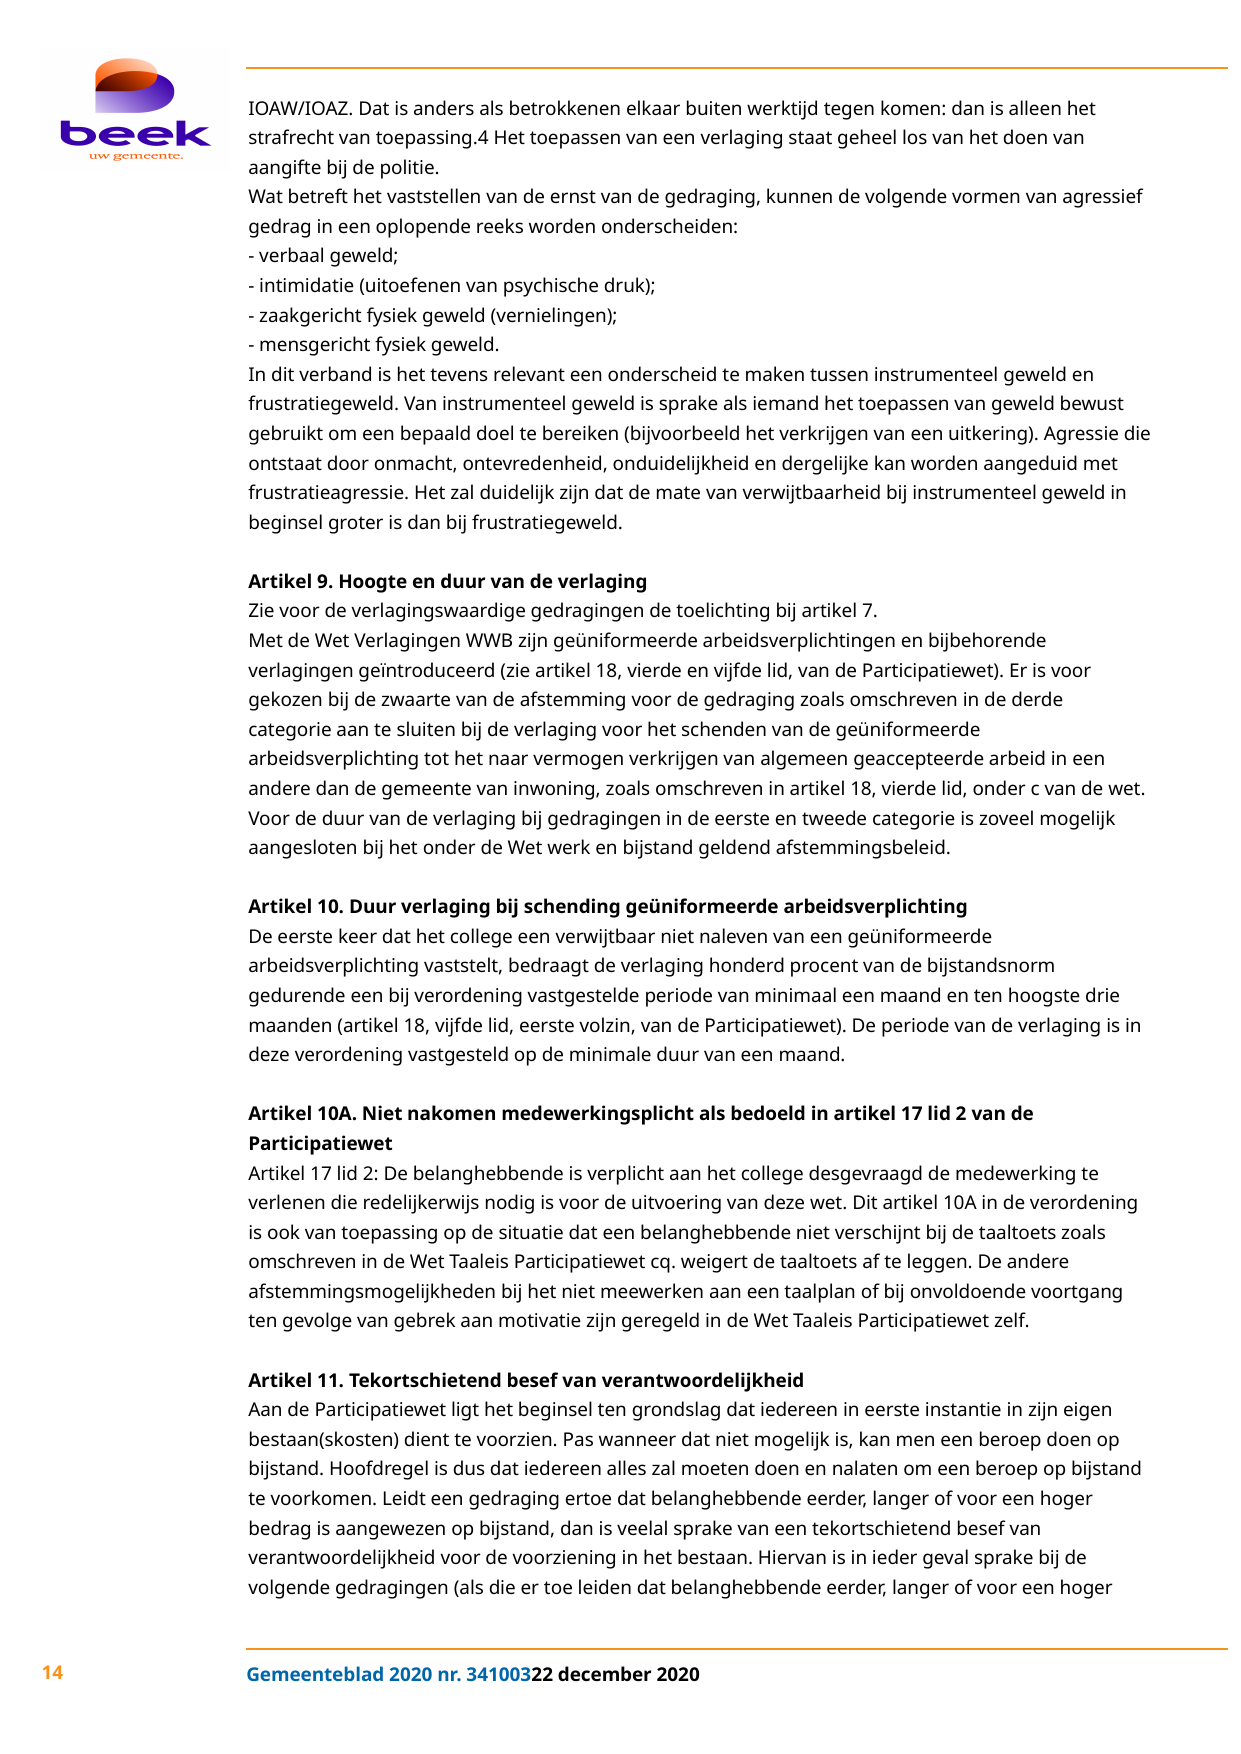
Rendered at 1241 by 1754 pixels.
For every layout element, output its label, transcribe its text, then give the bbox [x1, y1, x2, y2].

text IOAW/IOAZ. Dat is anders als betrokkenen elkaar buiten werktijd tegen komen: dan is alleen het strafrecht van toepassing.4 Het toepassen van een verlaging staat geheel los van het doen van aangifte bij de politie. [248, 95, 1152, 180]
text Artikel 10. Duur verlaging bij schending geüniformeerde arbeidsverplichting [248, 893, 1152, 919]
text Artikel 9. Hoogte en duur van de verlaging [248, 568, 1152, 594]
text Zie voor de verlagingswaardige gedragingen de toelichting bij artikel 7. [248, 598, 1152, 623]
text De eerste keer dat het college een verwijtbaar niet naleven van een geüniformeerde arbeidsverplichting vaststelt, bedraagt de verlaging honderd procent van de bijstandsnorm gedurende een bij verordening vastgestelde periode van minimaal een maand en ten hoogste drie maanden (artikel 18, vijfde lid, eerste volzin, van de Participatiewet). De periode van de verlaging is in deze verordening vastgesteld op de minimale duur van een maand. [248, 923, 1152, 1067]
text Artikel 10A. Niet nakomen medewerkingsplicht als bedoeld in artikel 17 lid 2 van de Participatiewet [248, 1101, 1152, 1156]
text Artikel 17 lid 2: De belanghebbende is verplicht aan het college desgevraagd de medewerking te verlenen die redelijkerwijs nodig is voor de uitvoering van deze wet. Dit artikel 10A in de verordening is ook van toepassing op de situatie dat een belanghebbende niet verschijnt bij de taaltoets zoals omschreven in de Wet Taaleis Participatiewet cq. weigert de taaltoets af te leggen. De andere afstemmingsmogelijkheden bij het niet meewerken aan een taalplan of bij onvoldoende voortgang ten gevolge van gebrek aan motivatie zijn geregeld in de Wet Taaleis Participatiewet zelf. [248, 1160, 1152, 1333]
text - verbaal geweld; [248, 243, 1152, 268]
text - mensgericht fysiek geweld. [248, 331, 1152, 357]
text - intimidatie (uitoefenen van psychische druk); [248, 272, 1152, 298]
text In dit verband is het tevens relevant een onderscheid te maken tussen instrumenteel geweld en frustratiegeweld. Van instrumenteel geweld is sprake als iemand het toepassen van geweld bewust gebruikt om een bepaald doel te bereiken (bijvoorbeeld het verkrijgen van een uitkering). Agressie die ontstaat door onmacht, ontevredenheid, onduidelijkheid en dergelijke kan worden aangeduid met frustratieagressie. Het zal duidelijk zijn dat de mate van verwijtbaarheid bij instrumenteel geweld in beginsel groter is dan bij frustratiegeweld. [248, 361, 1152, 535]
text Wat betreft het vaststellen van de ernst van de gedraging, kunnen de volgende vormen van agressief gedrag in een oplopende reeks worden onderscheiden: [248, 183, 1152, 239]
text - zaakgericht fysiek geweld (vernielingen); [248, 302, 1152, 328]
text Aan de Participatiewet ligt het beginsel ten grondslag dat iedereen in eerste instantie in zijn eigen bestaan(skosten) dient te voorzien. Pas wanneer dat niet mogelijk is, kan men een beroep doen op bijstand. Hoofdregel is dus dat iedereen alles zal moeten doen en nalaten om een beroep op bijstand te voorkomen. Leidt een gedraging ertoe dat belanghebbende eerder, langer of voor een hoger bedrag is aangewezen op bijstand, dan is veelal sprake van een tekortschietend besef van verantwoordelijkheid voor de voorziening in het bestaan. Hiervan is in ieder geval sprake bij de volgende gedragingen (als die er toe leiden dat belanghebbende eerder, langer of voor een hoger [248, 1396, 1152, 1600]
text Met de Wet Verlagingen WWB zijn geüniformeerde arbeidsverplichtingen en bijbehorende verlagingen geïntroduceerd (zie artikel 18, vierde en vijfde lid, van de Participatiewet). Er is voor gekozen bij de zwaarte van de afstemming voor de gedraging zoals omschreven in de derde categorie aan te sluiten bij de verlaging voor het schenden van de geüniformeerde arbeidsverplichting tot het naar vermogen verkrijgen van algemeen geaccepteerde arbeid in een andere dan de gemeente van inwoning, zoals omschreven in artikel 18, vierde lid, onder c van de wet. Voor de duur van de verlaging bij gedragingen in de eerste en tweede categorie is zoveel mogelijk aangesloten bij het onder de Wet werk en bijstand geldend afstemmingsbeleid. [248, 627, 1152, 860]
picture [41, 47, 231, 172]
text Artikel 11. Tekortschietend besef van verantwoordelijkheid [248, 1367, 1152, 1393]
